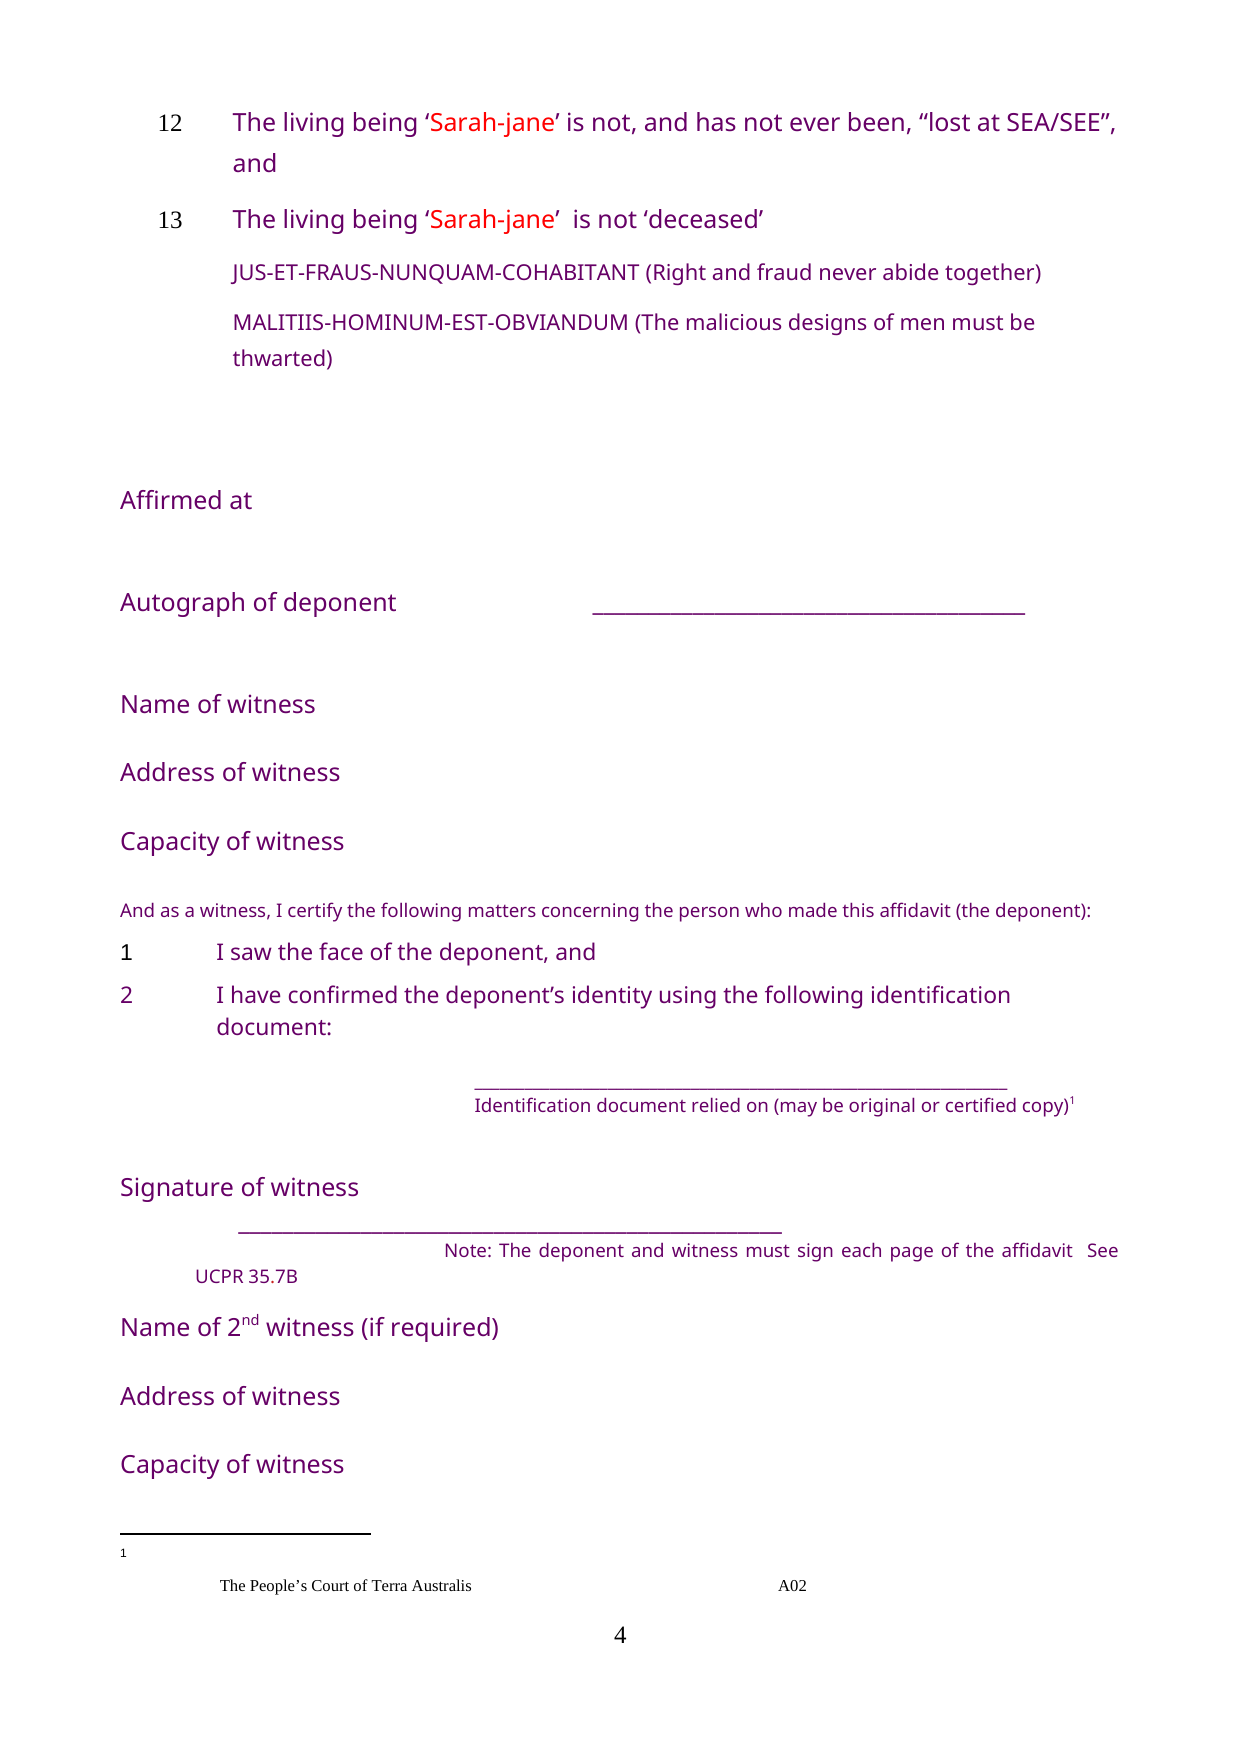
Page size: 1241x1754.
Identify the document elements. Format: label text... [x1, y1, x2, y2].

list The living being ‘Sarah-jane’ is not, and has not ever been, “lost at SEA/SEE”, and [157, 105, 1120, 180]
list I saw the face of the deponent, and [120, 936, 1120, 967]
text Jus-et-fraus-nunquam-cohabitant (Right and fraud never abide together) [232, 257, 1120, 286]
text ________________________________________________________________ [120, 1067, 1120, 1093]
list I have confirmed the deponent’s identity using the following identification document: [120, 979, 1120, 1042]
text Signature of witness _________________________________________________ [120, 1169, 1120, 1237]
text Name of 2nd witness (if required) [120, 1310, 1120, 1344]
text Address of witness [120, 755, 1120, 789]
text Autograph of deponent _______________________________________ [120, 585, 1120, 619]
text Note: The deponent and witness must sign each page of the affidavit See UCPR 35.7B [120, 1237, 1120, 1288]
list The living being ‘Sarah-jane’ is not ‘deceased’ [157, 201, 1120, 235]
text And as a witness, I certify the following matters concerning the person who made this affidavit (the deponent): [120, 897, 1120, 923]
text Capacity of witness [120, 1446, 1120, 1480]
text Capacity of witness [120, 823, 1120, 857]
text Malitiis-hominum-est-obviandum (The malicious designs of men must be thwarted) [232, 307, 1120, 372]
text Affirmed at [120, 482, 1120, 517]
text Name of witness [120, 687, 1120, 721]
text Identification document relied on (may be original or certified copy) [120, 1093, 1120, 1118]
text Address of witness [120, 1378, 1120, 1412]
